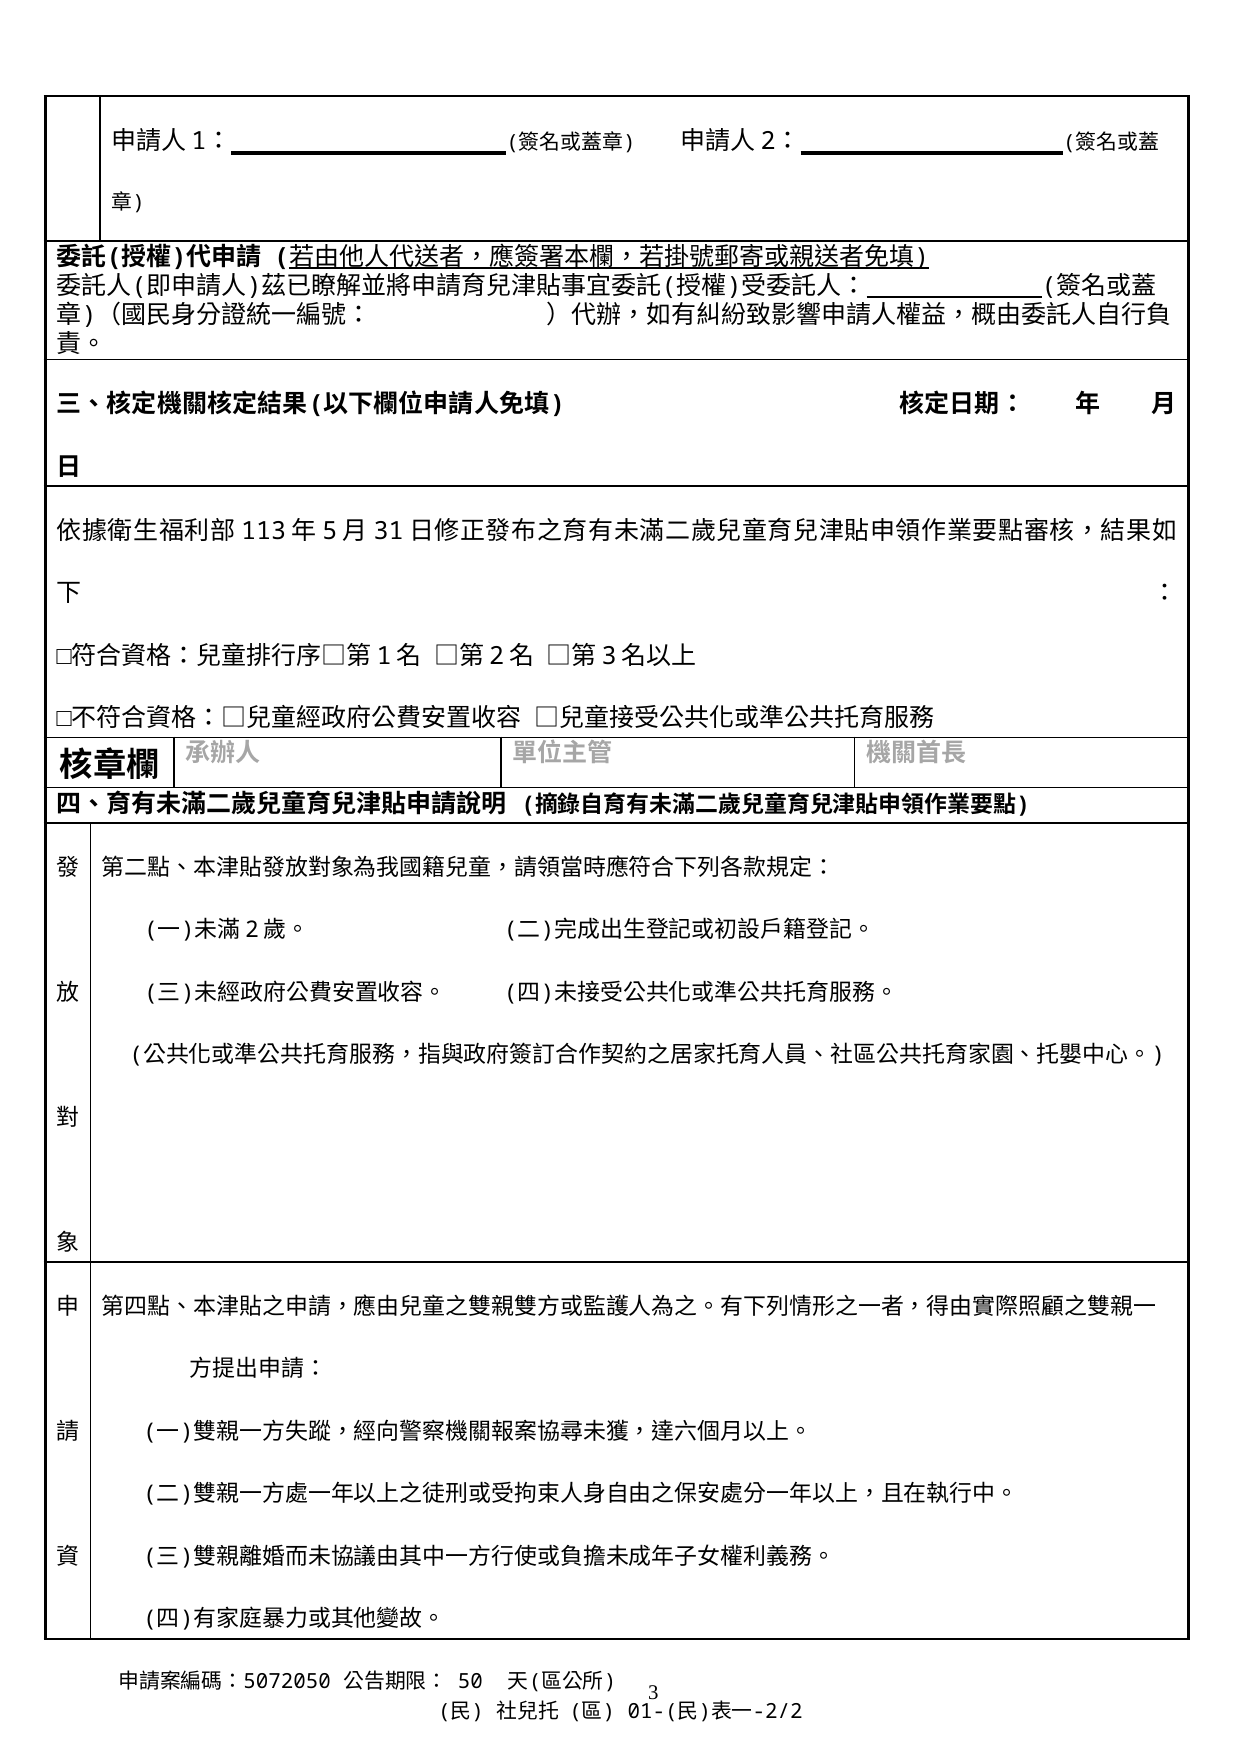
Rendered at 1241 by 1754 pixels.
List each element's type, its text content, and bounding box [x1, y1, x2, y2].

table_cell 四、育有未滿二歲兒童育兒津貼申請說明 (摘錄自育有未滿二歲兒童育兒津貼申領作業要點) [47, 788, 1187, 822]
table_cell [1190, 737, 1195, 787]
table_cell 依據衛生福利部113年5月31日修正發布之育有未滿二歲兒童育兒津貼申領作業要點審核，結果如下： □符合資格：兒童排行序□第1名 □第2名 □第3名以上 □不符合資格：□兒童經政府公費安置收容 □兒童接受公共化或準公共托育服務 [47, 487, 1187, 737]
table_cell 承辦人 [175, 738, 500, 787]
table_cell 申 請 資 [47, 1263, 90, 1638]
table_cell 發 放 對 象 [47, 824, 90, 1261]
table_cell 機關首長 [855, 738, 1187, 787]
table_cell [1190, 95, 1195, 240]
table_cell [1190, 822, 1195, 1261]
table_cell 第二點、本津貼發放對象為我國籍兒童，請領當時應符合下列各款規定： (一)未滿2歲。 (二)完成出生登記或初設戶籍登記。 (三)未經政府公費安置收容。 (四)未接受公共化或準公共托育服務。 (公共化或準公共托育服務，指與政府簽訂合作契約之居家托育人員、社區公共托育家園、托嬰中心。) [91, 824, 1187, 1261]
table_cell [1190, 485, 1195, 737]
table_cell [47, 97, 99, 240]
table_cell [1190, 1261, 1195, 1638]
table_cell 單位主管 [502, 738, 854, 787]
table_cell 三、核定機關核定結果(以下欄位申請人免填) 核定日期： 年 月 日 [47, 360, 1187, 485]
table_cell 核章欄 [47, 738, 173, 787]
table_cell [1190, 359, 1195, 485]
table_cell [1190, 240, 1195, 358]
table_cell 申請人1： (簽名或蓋章) 申請人2： (簽名或蓋章) [101, 97, 1187, 240]
table_cell [1190, 787, 1195, 822]
table_cell 第四點、本津貼之申請，應由兒童之雙親雙方或監護人為之。有下列情形之一者，得由實際照顧之雙親一方提出申請： (一)雙親一方失蹤，經向警察機關報案協尋未獲，達六個月以上。 (二)雙親一方處一年以上之徒刑或受拘束人身自由之保安處分一年以上，且在執行中。 (三)雙親離婚而未協議由其中一方行使或負擔未成年子女權利義務。 (四)有家庭暴力或其他變故。 [91, 1263, 1187, 1638]
table_cell 委託(授權)代申請 (若由他人代送者，應簽署本欄，若掛號郵寄或親送者免填) 委託人(即申請人)茲已瞭解並將申請育兒津貼事宜委託(授權)受委託人： (簽名或蓋章)（國民身分證統一編號： ）代辦，如有糾紛致影響申請人權益，概由委託人自行負責。 [47, 242, 1187, 358]
